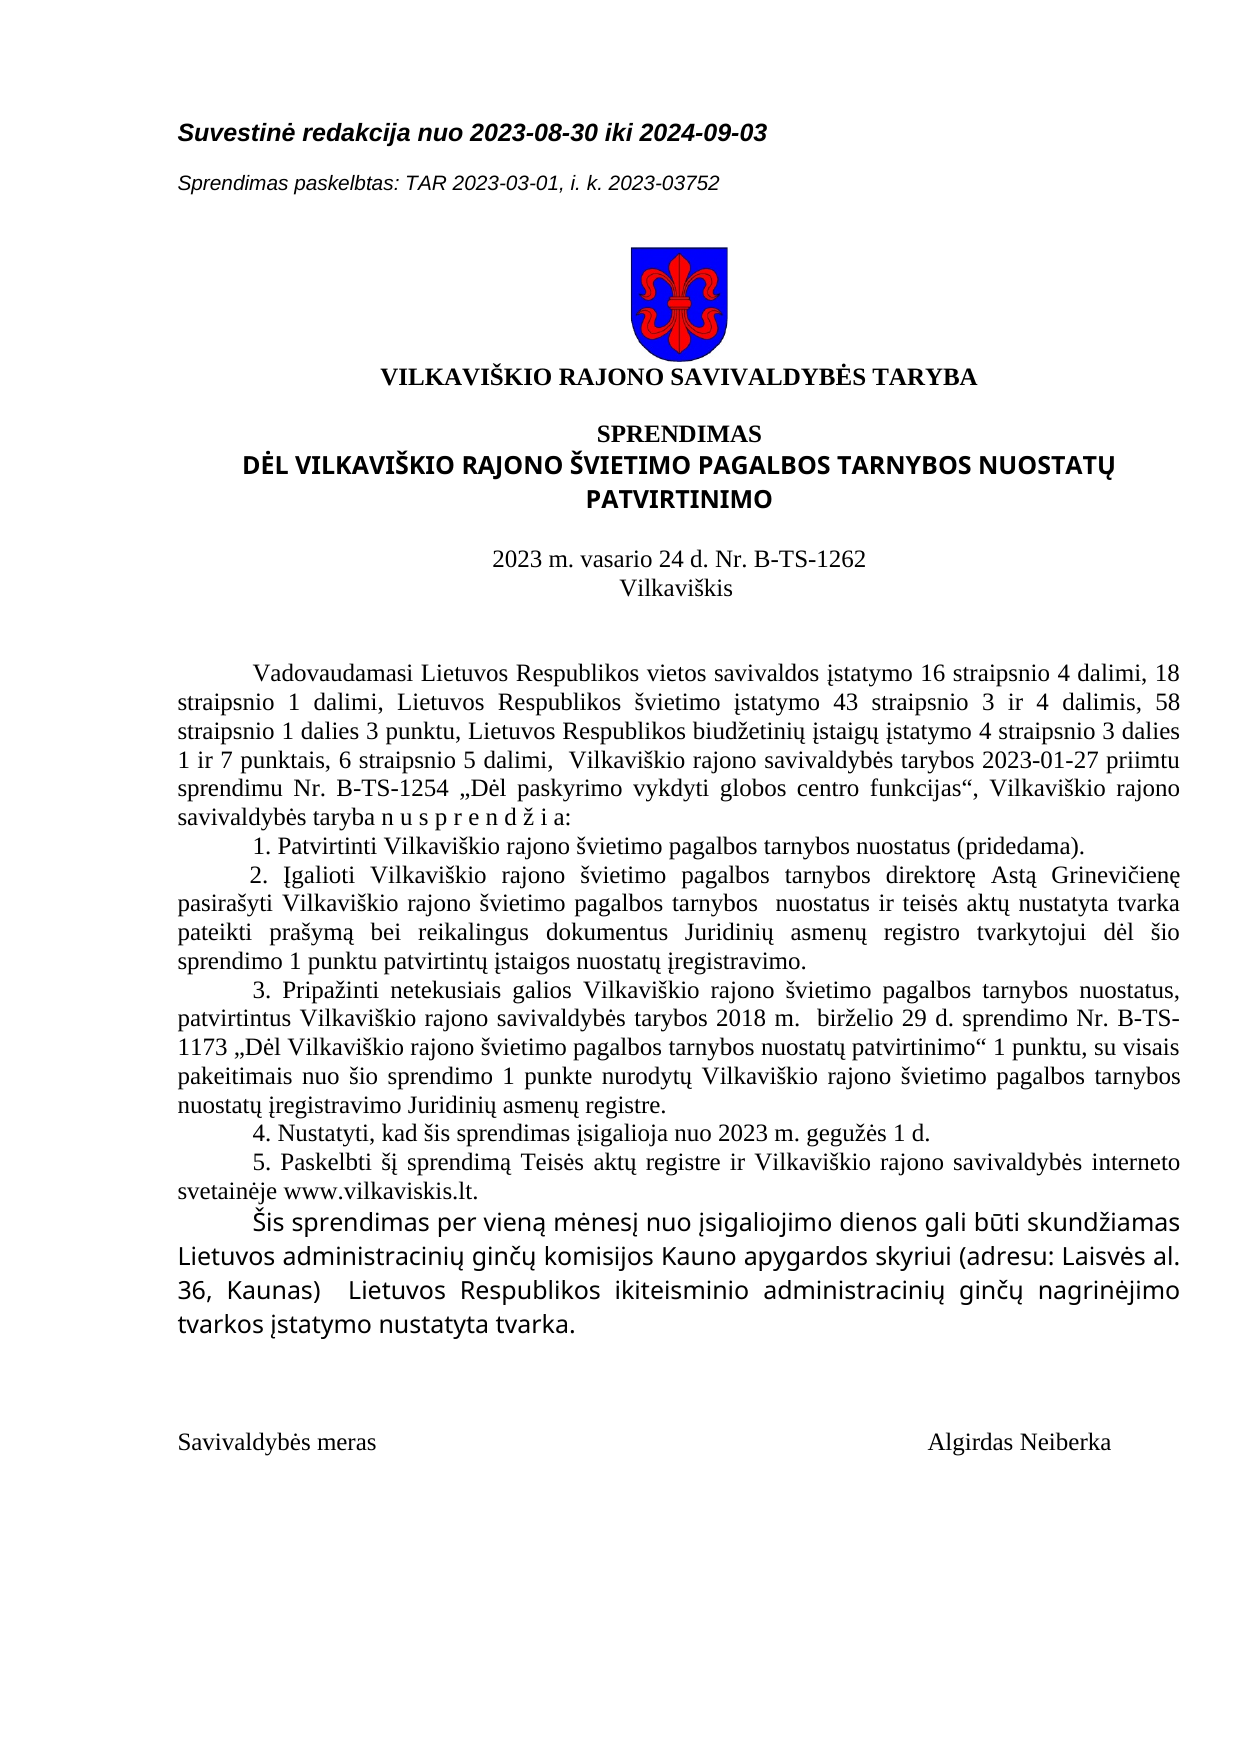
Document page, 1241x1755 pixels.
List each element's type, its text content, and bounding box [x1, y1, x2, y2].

text Savivaldybės meras Algirdas Neiberka [177, 1427, 1181, 1456]
text Sprendimas paskelbtas: TAR 2023-03-01, i. k. 2023-03752 [177, 171, 1181, 195]
text 2023 m. vasario 24 d. Nr. B-TS-1262 [177, 544, 1181, 573]
text Šis sprendimas per vieną mėnesį nuo įsigaliojimo dienos gali būti skundžiamas Lietuvos administracinių ginčų komisijos Kauno apygardos skyriui (adresu: Laisvės al. 36, Kaunas) Lietuvos Respublikos ikiteisminio administracinių ginčų nagrinėjimo tvarkos įstatymo nustatyta tvarka. [177, 1205, 1181, 1341]
text 5. Paskelbti šį sprendimą Teisės aktų registre ir Vilkaviškio rajono savivaldybės interneto svetainėje www.vilkaviskis.lt. [177, 1147, 1181, 1205]
text SPRENDIMAS [177, 419, 1181, 447]
text VILKAVIŠKIO RAJONO SAVIVALDYBĖS TARYBA [177, 362, 1181, 390]
text Suvestinė redakcija nuo 2023-08-30 iki 2024-09-03 [177, 118, 1181, 147]
text 2. Įgalioti Vilkaviškio rajono švietimo pagalbos tarnybos direktorę Astą Grinevičienę pasirašyti Vilkaviškio rajono švietimo pagalbos tarnybos nuostatus ir teisės aktų nustatyta tvarka pateikti prašymą bei reikalingus dokumentus Juridinių asmenų registro tvarkytojui dėl šio sprendimo 1 punktu patvirtintų įstaigos nuostatų įregistravimo. [177, 860, 1181, 975]
text Vadovaudamasi Lietuvos Respublikos vietos savivaldos įstatymo 16 straipsnio 4 dalimi, 18 straipsnio 1 dalimi, Lietuvos Respublikos švietimo įstatymo 43 straipsnio 3 ir 4 dalimis, 58 straipsnio 1 dalies 3 punktu, Lietuvos Respublikos biudžetinių įstaigų įstatymo 4 straipsnio 3 dalies 1 ir 7 punktais, 6 straipsnio 5 dalimi, Vilkaviškio rajono savivaldybės tarybos 2023-01-27 priimtu sprendimu Nr. B-TS-1254 „Dėl paskyrimo vykdyti globos centro funkcijas“, Vilkaviškio rajono savivaldybės taryba n u s p r e n d ž i a: [177, 658, 1181, 831]
text 3. Pripažinti netekusiais galios Vilkaviškio rajono švietimo pagalbos tarnybos nuostatus, patvirtintus Vilkaviškio rajono savivaldybės tarybos 2018 m. birželio 29 d. sprendimo Nr. B-TS-1173 „Dėl Vilkaviškio rajono švietimo pagalbos tarnybos nuostatų patvirtinimo“ 1 punktu, su visais pakeitimais nuo šio sprendimo 1 punkte nurodytų Vilkaviškio rajono švietimo pagalbos tarnybos nuostatų įregistravimo Juridinių asmenų registre. [177, 975, 1181, 1118]
text Dėl VILKAVIŠKIO RAJONO ŠVIETIMO PAGALBOS TARNYBOS NUOSTATŲ PATVIRTINIMO [177, 447, 1181, 516]
text 4. Nustatyti, kad šis sprendimas įsigalioja nuo 2023 m. gegužės 1 d. [177, 1118, 1181, 1147]
text Vilkaviškis [177, 573, 1181, 602]
text 1. Patvirtinti Vilkaviškio rajono švietimo pagalbos tarnybos nuostatus (pridedama). [177, 831, 1181, 860]
